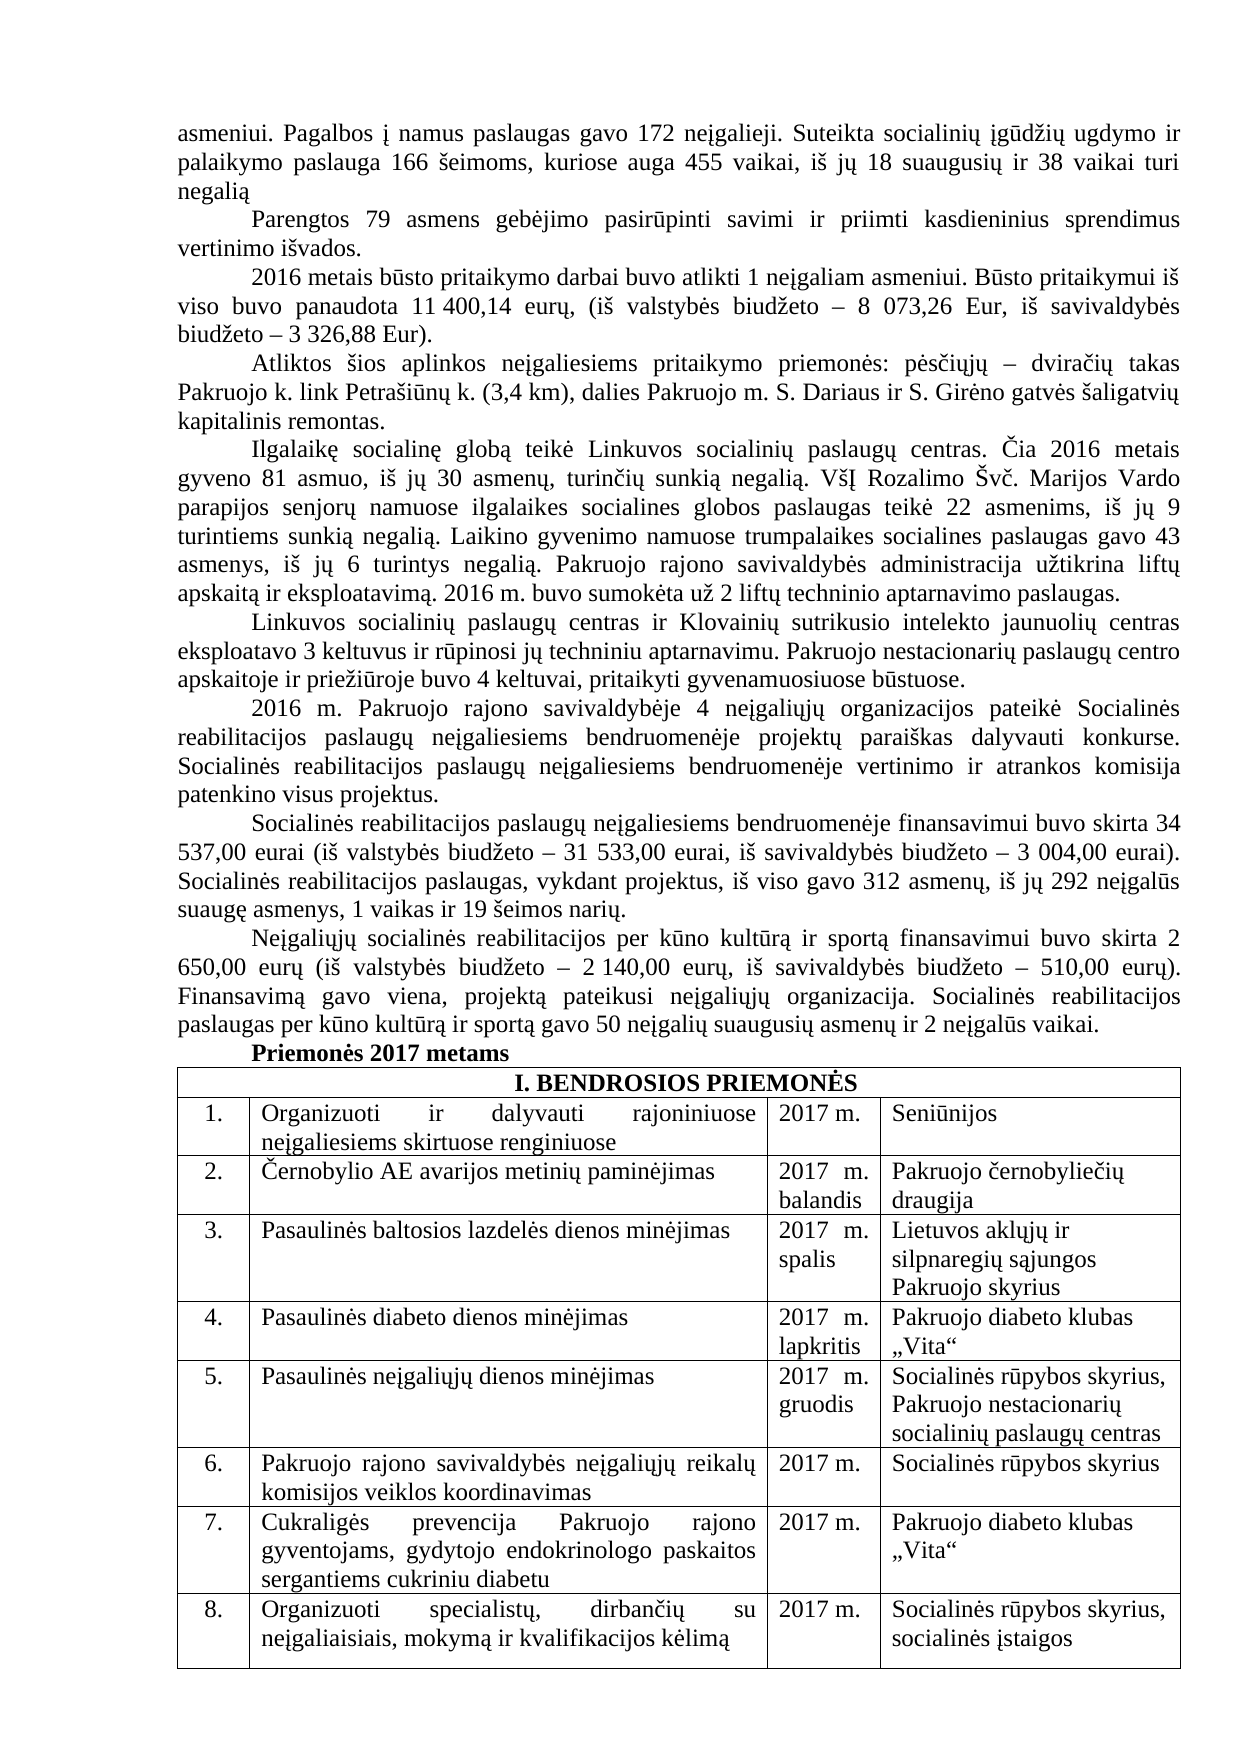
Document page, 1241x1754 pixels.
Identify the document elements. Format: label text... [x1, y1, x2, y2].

table_cell 2017 m. [768, 1507, 880, 1593]
table_cell 6. [178, 1448, 249, 1506]
table_cell 8. [178, 1594, 249, 1668]
table_cell Socialinės rūpybos skyrius [881, 1448, 1180, 1506]
table_cell 7. [178, 1507, 249, 1593]
table_cell 2017 m. spalis [768, 1215, 880, 1301]
table_cell Cukraligės prevencija Pakruojo rajono gyventojams, gydytojo endokrinologo paskaitos sergantiems cukriniu diabetu [250, 1507, 767, 1593]
text Linkuvos socialinių paslaugų centras ir Klovainių sutrikusio intelekto jaunuolių centras eksploatavo 3 keltuvus ir rūpinosi jų techniniu aptarnavimu. Pakruojo nestacionarių paslaugų centro apskaitoje ir priežiūroje buvo 4 keltuvai, pritaikyti gyvenamuosiuose būstuose. [177, 607, 1181, 693]
table_cell Seniūnijos [881, 1098, 1180, 1155]
table_cell Lietuvos aklųjų ir silpnaregių sąjungos Pakruojo skyrius [881, 1215, 1180, 1301]
text 2016 m. Pakruojo rajono savivaldybėje 4 neįgaliųjų organizacijos pateikė Socialinės reabilitacijos paslaugų neįgaliesiems bendruomenėje projektų paraiškas dalyvauti konkurse. Socialinės reabilitacijos paslaugų neįgaliesiems bendruomenėje vertinimo ir atrankos komisija patenkino visus projektus. [177, 693, 1181, 808]
table_cell Pakruojo černobyliečių draugija [881, 1156, 1180, 1214]
table_cell 2017 m. balandis [768, 1156, 880, 1214]
table_cell Pasaulinės diabeto dienos minėjimas [250, 1302, 767, 1360]
table_cell Pakruojo rajono savivaldybės neįgaliųjų reikalų komisijos veiklos koordinavimas [250, 1448, 767, 1506]
table_cell Organizuoti ir dalyvauti rajoniniuose neįgaliesiems skirtuose renginiuose [250, 1098, 767, 1155]
table_cell 2017 m. [768, 1448, 880, 1506]
table_cell 2017 m. lapkritis [768, 1302, 880, 1360]
table_cell 3. [178, 1215, 249, 1301]
table_header I. BENDROSIOS PRIEMONĖS [178, 1068, 1180, 1097]
table_cell Organizuoti specialistų, dirbančių su neįgaliaisiais, mokymą ir kvalifikacijos kėlimą [250, 1594, 767, 1668]
table_cell 5. [178, 1361, 249, 1447]
table_cell Socialinės rūpybos skyrius, Pakruojo nestacionarių socialinių paslaugų centras [881, 1361, 1180, 1447]
text asmeniui. Pagalbos į namus paslaugas gavo 172 neįgalieji. Suteikta socialinių įgūdžių ugdymo ir palaikymo paslauga 166 šeimoms, kuriose auga 455 vaikai, iš jų 18 suaugusių ir 38 vaikai turi negalią [177, 118, 1181, 204]
table_cell Pakruojo diabeto klubas „Vita“ [881, 1507, 1180, 1593]
text Neįgaliųjų socialinės reabilitacijos per kūno kultūrą ir sportą finansavimui buvo skirta 2 650,00 eurų (iš valstybės biudžeto – 2 140,00 eurų, iš savivaldybės biudžeto – 510,00 eurų). Finansavimą gavo viena, projektą pateikusi neįgaliųjų organizacija. Socialinės reabilitacijos paslaugas per kūno kultūrą ir sportą gavo 50 neįgalių suaugusių asmenų ir 2 neįgalūs vaikai. [177, 923, 1181, 1038]
text 2016 metais būsto pritaikymo darbai buvo atlikti 1 neįgaliam asmeniui. Būsto pritaikymui iš viso buvo panaudota 11 400,14 eurų, (iš valstybės biudžeto – 8 073,26 Eur, iš savivaldybės biudžeto – 3 326,88 Eur). [177, 262, 1181, 348]
text Ilgalaikę socialinę globą teikė Linkuvos socialinių paslaugų centras. Čia 2016 metais gyveno 81 asmuo, iš jų 30 asmenų, turinčių sunkią negalią. VšĮ Rozalimo Švč. Marijos Vardo parapijos senjorų namuose ilgalaikes socialines globos paslaugas teikė 22 asmenims, iš jų 9 turintiems sunkią negalią. Laikino gyvenimo namuose trumpalaikes socialines paslaugas gavo 43 asmenys, iš jų 6 turintys negalią. Pakruojo rajono savivaldybės administracija užtikrina liftų apskaitą ir eksploatavimą. 2016 m. buvo sumokėta už 2 liftų techninio aptarnavimo paslaugas. [177, 434, 1181, 607]
table_cell Pakruojo diabeto klubas „Vita“ [881, 1302, 1180, 1360]
text Priemonės 2017 metams [177, 1038, 1181, 1067]
table_cell 2. [178, 1156, 249, 1214]
table_cell 2017 m. [768, 1098, 880, 1155]
table_cell Socialinės rūpybos skyrius, socialinės įstaigos [881, 1594, 1180, 1668]
text Parengtos 79 asmens gebėjimo pasirūpinti savimi ir priimti kasdieninius sprendimus vertinimo išvados. [177, 204, 1181, 262]
table_cell Pasaulinės neįgaliųjų dienos minėjimas [250, 1361, 767, 1447]
table_cell 1. [178, 1098, 249, 1155]
text Socialinės reabilitacijos paslaugų neįgaliesiems bendruomenėje finansavimui buvo skirta 34 537,00 eurai (iš valstybės biudžeto – 31 533,00 eurai, iš savivaldybės biudžeto – 3 004,00 eurai). Socialinės reabilitacijos paslaugas, vykdant projektus, iš viso gavo 312 asmenų, iš jų 292 neįgalūs suaugę asmenys, 1 vaikas ir 19 šeimos narių. [177, 808, 1181, 923]
table_cell 2017 m. gruodis [768, 1361, 880, 1447]
table_cell 2017 m. [768, 1594, 880, 1668]
text Atliktos šios aplinkos neįgaliesiems pritaikymo priemonės: pėsčiųjų – dviračių takas Pakruojo k. link Petrašiūnų k. (3,4 km), dalies Pakruojo m. S. Dariaus ir S. Girėno gatvės šaligatvių kapitalinis remontas. [177, 348, 1181, 434]
table_cell Černobylio AE avarijos metinių paminėjimas [250, 1156, 767, 1214]
table_cell 4. [178, 1302, 249, 1360]
table_cell Pasaulinės baltosios lazdelės dienos minėjimas [250, 1215, 767, 1301]
